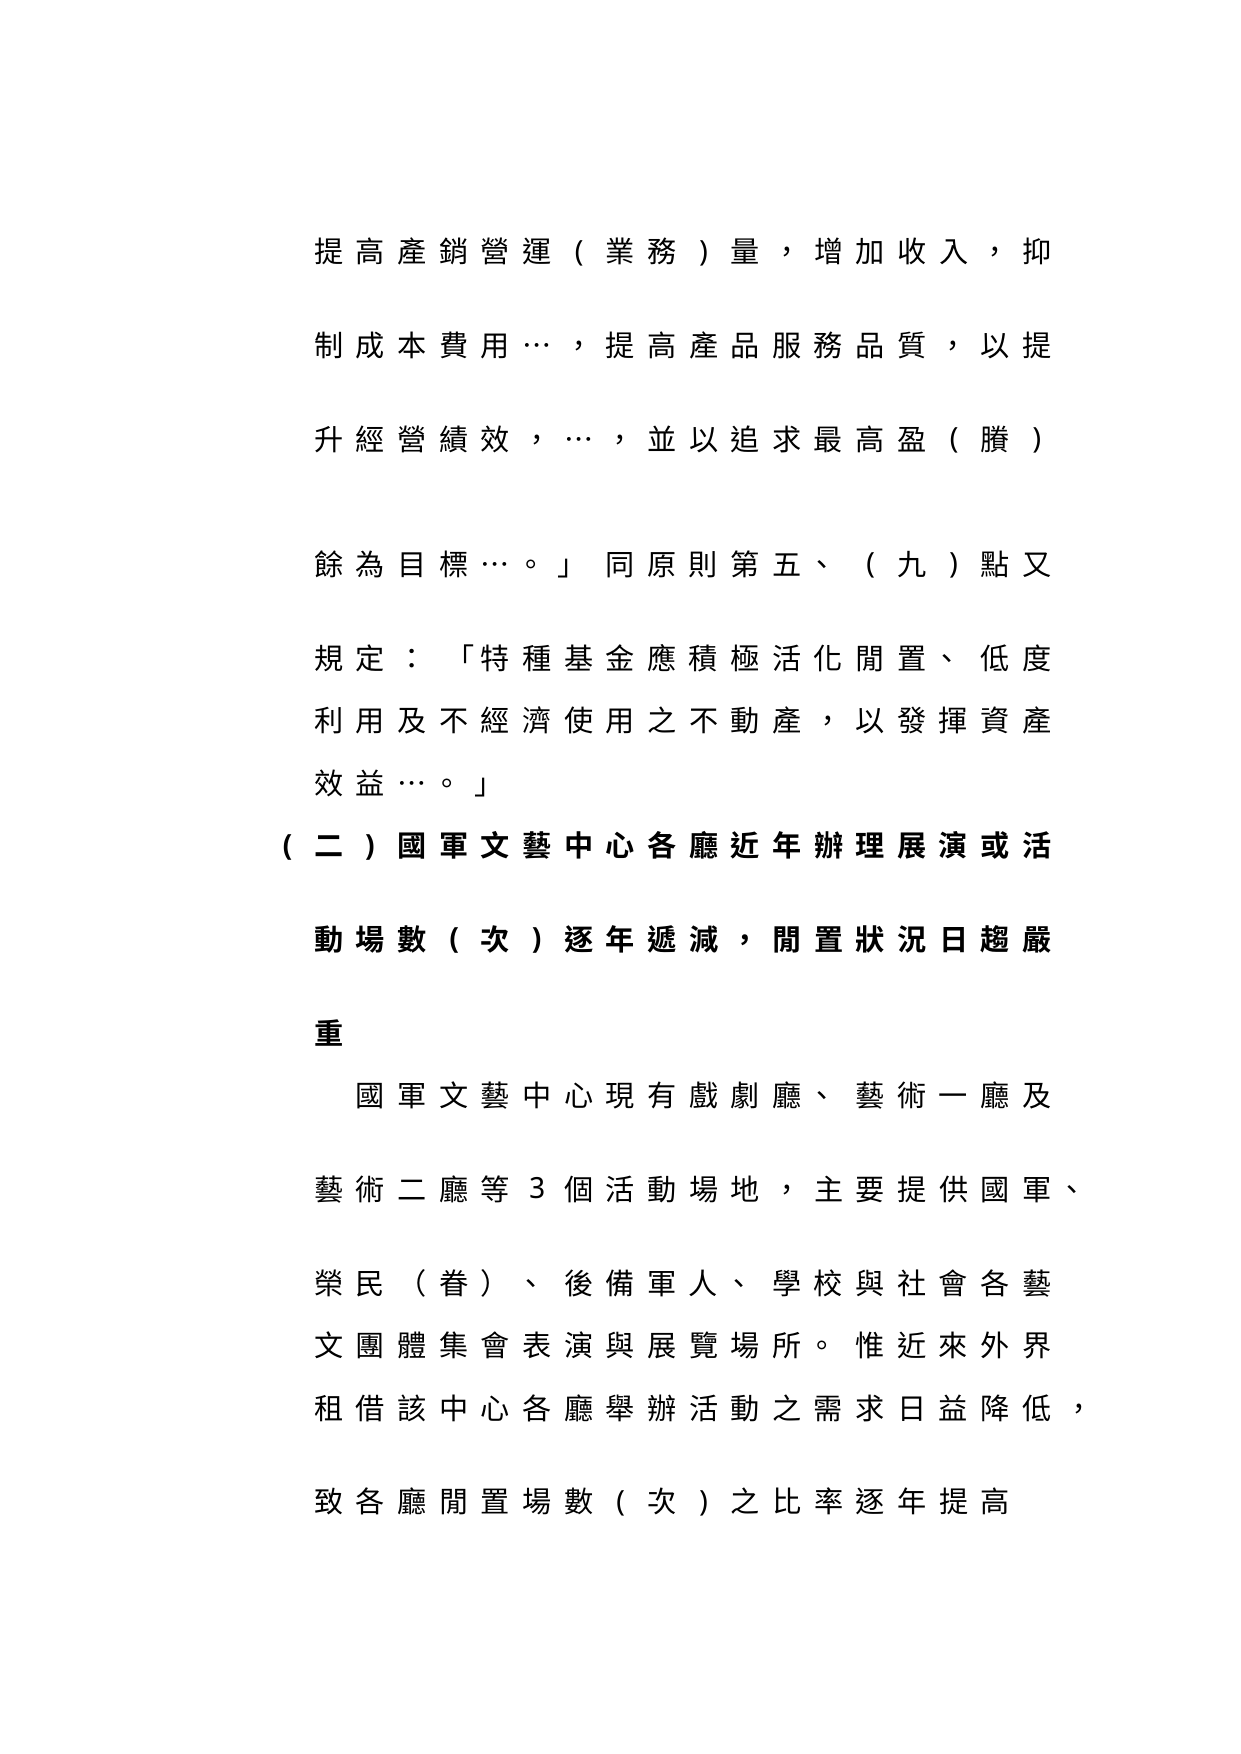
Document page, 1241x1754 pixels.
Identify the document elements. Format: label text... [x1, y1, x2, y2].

text 提高產銷營運(業務)量，增加收入，抑制成本費用…，提高產品服務品質，以提升經營績效，…，並以追求最高盈(賸)餘為目標…。」同原則第五、(九)點又規定：「特種基金應積極活化閒置、低度利用及不經濟使用之不動產，以發揮資產效益…。」 [271, 177, 1058, 802]
text (二)國軍文藝中心各廳近年辦理展演或活動場數(次)逐年遞減，閒置狀況日趨嚴重 [242, 802, 1058, 1052]
text 國軍文藝中心現有戲劇廳、藝術一廳及藝術二廳等3個活動場地，主要提供國軍、榮民（眷）、後備軍人、學校與社會各藝文團體集會表演與展覽場所。惟近來外界租借該中心各廳舉辦活動之需求日益降低，致各廳閒置場數(次)之比率逐年提高(詳附表1)。其中戲劇廳104年度至108年度(截至8月底止)閒置場數比率分別為45%、51.33%、50.56%、51.22%及54.33%；藝術一廳閒置場次比率則分別為31.37%、49.02%、64.71%、58.82%及58.82%；藝術二廳辦理活動場次比率則多不及2成，各年度閒置場次比率分別為90.20%、90.20%、80.39%、82.35%及79.41%。上揭三廳104年度業務收入尚有1,358萬2千元，至107年度僅餘1,169萬7千元，108年度截至8月底收入則僅697萬6千元，各廳閒置狀況顯日趨嚴重。 [271, 1052, 1058, 1552]
